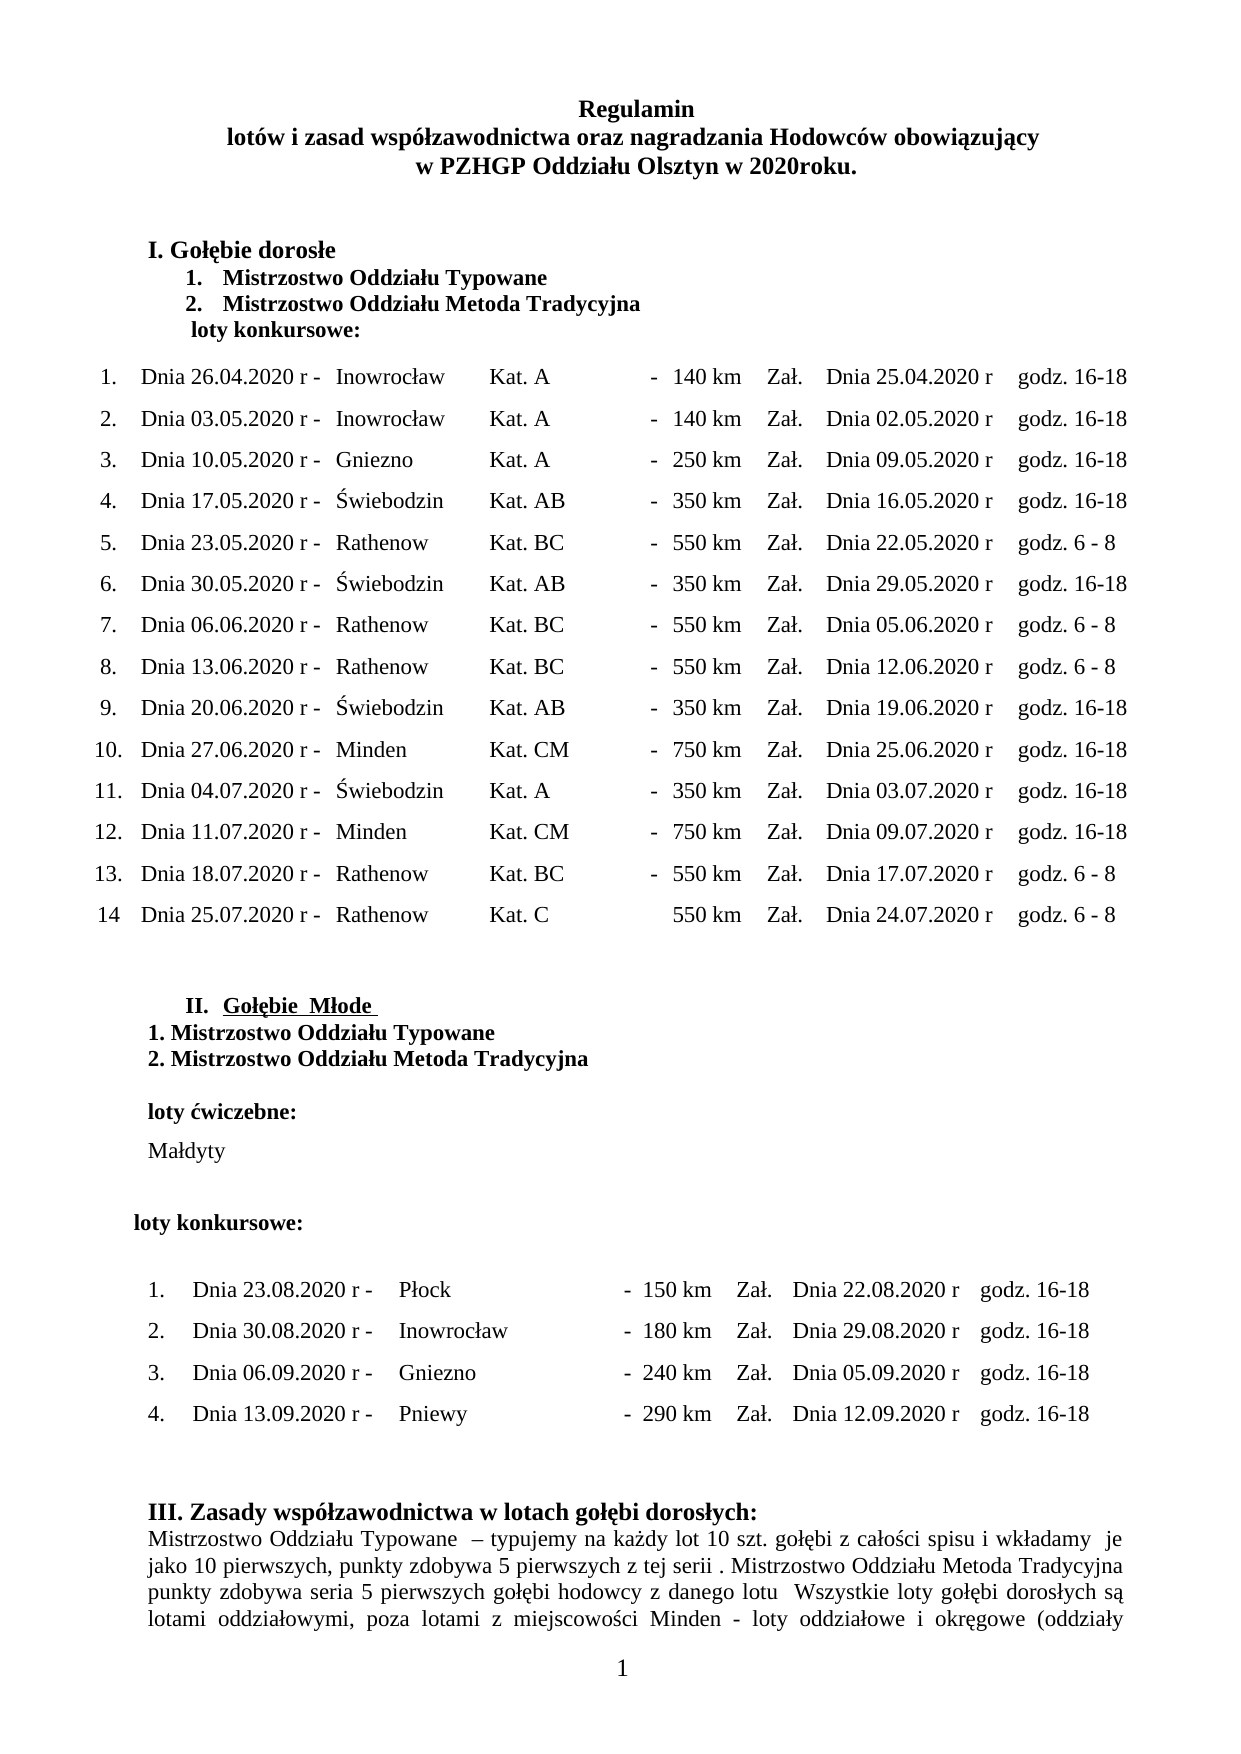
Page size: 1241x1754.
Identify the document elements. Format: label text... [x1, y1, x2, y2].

table_cell 9. [83, 687, 133, 728]
table_cell Dnia 18.07.2020 r - [133, 852, 328, 893]
table_cell Kat. AB [482, 480, 635, 521]
table_header [140, 1235, 185, 1276]
table_cell Kat. A [482, 439, 635, 480]
table_cell godz. 16-18 [973, 1400, 1104, 1442]
table_cell 7. [83, 604, 133, 645]
table_header Inowrocław [328, 356, 482, 397]
text III. Zasady współzawodnictwa w lotach gołębi dorosłych: [148, 1497, 1125, 1526]
table_cell 3. [140, 1359, 185, 1400]
table_cell Świebodzin [328, 770, 482, 811]
table_cell Dnia 03.05.2020 r - [133, 397, 328, 439]
table_cell Zał. [759, 604, 818, 645]
table_cell Dnia 27.06.2020 r - [133, 728, 328, 769]
table_cell Kat. BC [482, 521, 635, 563]
table_cell 550 km [665, 521, 759, 563]
table_cell Zał. [759, 439, 818, 480]
table_cell Kat. CM [482, 811, 635, 852]
table_cell Rathenow [328, 894, 482, 935]
table_cell Świebodzin [328, 687, 482, 728]
table_cell 290 km [635, 1400, 729, 1442]
table_cell Płock [391, 1276, 616, 1318]
table_cell Kat. AB [482, 563, 635, 604]
table_cell 8. [83, 645, 133, 687]
table_cell 350 km [665, 480, 759, 521]
table_cell Dnia 17.07.2020 r [819, 852, 1010, 893]
table_header [616, 1235, 635, 1276]
table_cell Rathenow [328, 645, 482, 687]
table_cell 4. [140, 1400, 185, 1442]
text lotów i zasad współzawodnictwa oraz nagradzania Hodowców obowiązujący [148, 122, 1125, 151]
table_cell 12. [83, 811, 133, 852]
table_cell Dnia 12.06.2020 r [819, 645, 1010, 687]
table_cell 4. [83, 480, 133, 521]
table_cell 240 km [635, 1359, 729, 1400]
table_cell Dnia 22.05.2020 r [819, 521, 1010, 563]
table_cell 140 km [665, 397, 759, 439]
table_cell Dnia 29.08.2020 r [785, 1318, 973, 1359]
table_cell Dnia 11.07.2020 r - [133, 811, 328, 852]
list Mistrzostwo Oddziału Typowane [185, 264, 1125, 290]
table_cell Zał. [759, 728, 818, 769]
table_cell Dnia 09.05.2020 r [819, 439, 1010, 480]
table_cell - [635, 852, 665, 893]
table_cell Dnia 03.07.2020 r [819, 770, 1010, 811]
table_cell godz. 16-18 [1010, 397, 1137, 439]
table_cell Kat. BC [482, 645, 635, 687]
table_cell godz. 16-18 [973, 1359, 1104, 1400]
table_cell Dnia 06.09.2020 r - [185, 1359, 391, 1400]
table_cell Zał. [759, 852, 818, 893]
table_cell 180 km [635, 1318, 729, 1359]
table_cell Dnia 13.09.2020 r - [185, 1400, 391, 1442]
table_cell Zał. [729, 1276, 785, 1318]
table_cell Dnia 10.05.2020 r - [133, 439, 328, 480]
table_cell godz. 6 - 8 [1010, 894, 1137, 935]
table_cell - [616, 1318, 635, 1359]
table_cell 550 km [665, 645, 759, 687]
table_cell 350 km [665, 687, 759, 728]
table_cell Gniezno [328, 439, 482, 480]
table_cell 750 km [665, 811, 759, 852]
table_cell - [635, 728, 665, 769]
table_cell Świebodzin [328, 563, 482, 604]
table_cell godz. 6 - 8 [1010, 521, 1137, 563]
table_cell godz. 16-18 [1010, 563, 1137, 604]
text Małdyty [148, 1137, 1125, 1163]
table_cell - [635, 563, 665, 604]
table_cell 550 km [665, 852, 759, 893]
table_header [973, 1235, 1104, 1276]
table_cell Dnia 30.05.2020 r - [133, 563, 328, 604]
table_cell Zał. [759, 811, 818, 852]
table_header Kat. A [482, 356, 635, 397]
table_cell 11. [83, 770, 133, 811]
table_cell Zał. [759, 687, 818, 728]
table_cell - [635, 645, 665, 687]
table_cell 750 km [665, 728, 759, 769]
table_cell 1. [140, 1276, 185, 1318]
table_cell Dnia 19.06.2020 r [819, 687, 1010, 728]
table_cell godz. 16-18 [1010, 439, 1137, 480]
table_cell - [635, 439, 665, 480]
table_header 140 km [665, 356, 759, 397]
table_cell Kat. AB [482, 687, 635, 728]
table_cell [635, 894, 665, 935]
table_cell Zał. [759, 480, 818, 521]
table_cell Kat. BC [482, 604, 635, 645]
table_cell Rathenow [328, 852, 482, 893]
text loty konkursowe: [185, 316, 1125, 343]
table_header Zał. [759, 356, 818, 397]
table_cell Zał. [759, 894, 818, 935]
table_cell godz. 16-18 [1010, 728, 1137, 769]
table_cell Dnia 13.06.2020 r - [133, 645, 328, 687]
table_cell 10. [83, 728, 133, 769]
table_cell Inowrocław [391, 1318, 616, 1359]
table_cell Dnia 02.05.2020 r [819, 397, 1010, 439]
table_header [391, 1235, 616, 1276]
table_cell Dnia 05.09.2020 r [785, 1359, 973, 1400]
table_cell Kat. BC [482, 852, 635, 893]
table_cell - [635, 480, 665, 521]
table_cell Zał. [759, 770, 818, 811]
text 2. Mistrzostwo Oddziału Metoda Tradycyjna [148, 1045, 1125, 1071]
table_cell 2. [140, 1318, 185, 1359]
table_cell Zał. [759, 521, 818, 563]
table_cell Dnia 25.06.2020 r [819, 728, 1010, 769]
table_cell godz. 16-18 [1010, 687, 1137, 728]
table_cell 150 km [635, 1276, 729, 1318]
table_cell Zał. [729, 1359, 785, 1400]
text Mistrzostwo Oddziału Typowane – typujemy na każdy lot 10 szt. gołębi z całości spisu i wkładamy je jako 10 pierwszych, punkty zdobywa 5 pierwszych z tej serii . Mistrzostwo Oddziału Metoda Tradycyjna punkty zdobywa seria 5 pierwszych gołębi hodowcy z danego lotu Wszystkie loty gołębi dorosłych są lotami oddziałowymi, poza lotami z miejscowości Minden - loty oddziałowe i okręgowe (oddziały [148, 1526, 1125, 1631]
table_header [185, 1235, 391, 1276]
table_cell Dnia 22.08.2020 r [785, 1276, 973, 1318]
table_cell 3. [83, 439, 133, 480]
table_cell Dnia 25.07.2020 r - [133, 894, 328, 935]
table_cell Pniewy [391, 1400, 616, 1442]
table_cell - [635, 811, 665, 852]
table_cell Dnia 23.08.2020 r - [185, 1276, 391, 1318]
text loty konkursowe: [134, 1208, 1125, 1235]
table_cell Dnia 23.05.2020 r - [133, 521, 328, 563]
table_cell Dnia 04.07.2020 r - [133, 770, 328, 811]
text I. Gołębie dorosłe [148, 235, 1125, 264]
table_cell Dnia 24.07.2020 r [819, 894, 1010, 935]
table_cell 550 km [665, 894, 759, 935]
table_cell 550 km [665, 604, 759, 645]
table_cell godz. 6 - 8 [1010, 852, 1137, 893]
table_cell Świebodzin [328, 480, 482, 521]
table_cell 13. [83, 852, 133, 893]
table_cell Gniezno [391, 1359, 616, 1400]
table_header Dnia 26.04.2020 r - [133, 356, 328, 397]
table_cell Kat. A [482, 397, 635, 439]
table_cell Minden [328, 728, 482, 769]
table_cell Inowrocław [328, 397, 482, 439]
table_cell 2. [83, 397, 133, 439]
table_cell Zał. [759, 397, 818, 439]
table_cell godz. 16-18 [1010, 811, 1137, 852]
table_cell Kat. A [482, 770, 635, 811]
table_cell godz. 6 - 8 [1010, 604, 1137, 645]
table_header [785, 1235, 973, 1276]
table_cell Rathenow [328, 604, 482, 645]
table_cell Dnia 12.09.2020 r [785, 1400, 973, 1442]
text w PZHGP Oddziału Olsztyn w 2020roku. [148, 151, 1125, 180]
table_cell 14 [83, 894, 133, 935]
table_cell - [616, 1276, 635, 1318]
table_cell godz. 16-18 [1010, 770, 1137, 811]
table_cell 6. [83, 563, 133, 604]
table_cell - [616, 1359, 635, 1400]
table_header [635, 1235, 729, 1276]
table_cell Dnia 17.05.2020 r - [133, 480, 328, 521]
list Mistrzostwo Oddziału Metoda Tradycyjna [185, 290, 1125, 316]
table_header - [635, 356, 665, 397]
table_cell 5. [83, 521, 133, 563]
table_cell Kat. CM [482, 728, 635, 769]
table_header [729, 1235, 785, 1276]
table_cell - [635, 604, 665, 645]
table_cell Kat. C [482, 894, 635, 935]
table_cell - [616, 1400, 635, 1442]
table_cell godz. 6 - 8 [1010, 645, 1137, 687]
table_cell - [635, 770, 665, 811]
table_cell Dnia 06.06.2020 r - [133, 604, 328, 645]
table_cell Dnia 05.06.2020 r [819, 604, 1010, 645]
table_cell Dnia 29.05.2020 r [819, 563, 1010, 604]
text 1. Mistrzostwo Oddziału Typowane [148, 1019, 1125, 1045]
text loty ćwiczebne: [148, 1098, 1125, 1124]
table_cell 350 km [665, 563, 759, 604]
table_cell Zał. [729, 1318, 785, 1359]
table_cell Zał. [729, 1400, 785, 1442]
table_cell - [635, 687, 665, 728]
table_cell godz. 16-18 [1010, 480, 1137, 521]
text Regulamin [148, 94, 1125, 122]
table_header Dnia 25.04.2020 r [819, 356, 1010, 397]
table_header godz. 16-18 [1010, 356, 1137, 397]
table_cell Zał. [759, 645, 818, 687]
table_cell Dnia 16.05.2020 r [819, 480, 1010, 521]
list Gołębie Młode [185, 992, 1125, 1019]
table_cell godz. 16-18 [973, 1318, 1104, 1359]
table_cell 350 km [665, 770, 759, 811]
table_cell Minden [328, 811, 482, 852]
table_header 1. [83, 356, 133, 397]
table_cell Dnia 09.07.2020 r [819, 811, 1010, 852]
table_cell Rathenow [328, 521, 482, 563]
table_cell Dnia 30.08.2020 r - [185, 1318, 391, 1359]
table_cell - [635, 521, 665, 563]
table_cell Dnia 20.06.2020 r - [133, 687, 328, 728]
table_cell 250 km [665, 439, 759, 480]
table_cell Zał. [759, 563, 818, 604]
table_cell - [635, 397, 665, 439]
table_cell godz. 16-18 [973, 1276, 1104, 1318]
